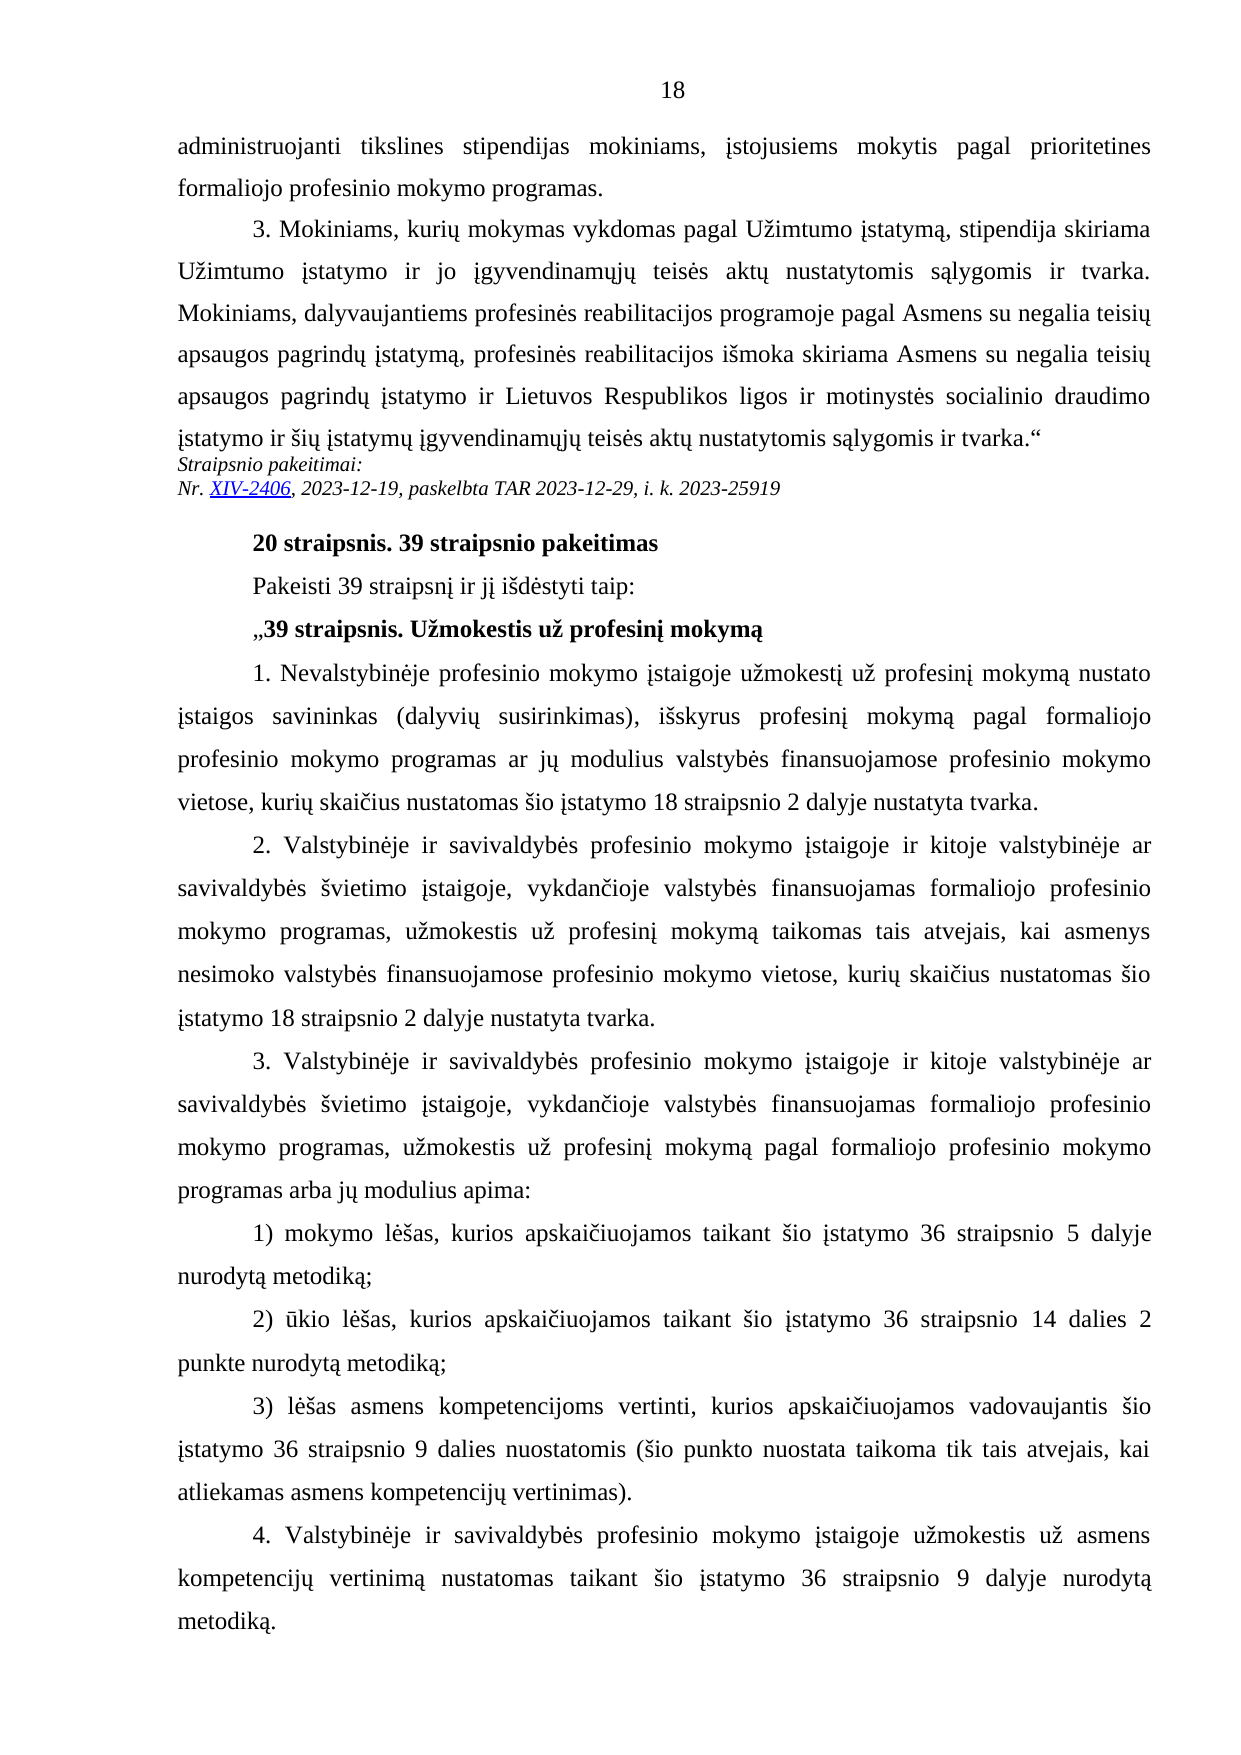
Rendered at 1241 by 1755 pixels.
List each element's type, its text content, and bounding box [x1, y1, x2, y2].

text 3. Mokiniams, kurių mokymas vykdomas pagal Užimtumo įstatymą, stipendija skiriama Užimtumo įstatymo ir jo įgyvendinamųjų teisės aktų nustatytomis sąlygomis ir tvarka. Mokiniams, dalyvaujantiems profesinės reabilitacijos programoje pagal Asmens su negalia teisių apsaugos pagrindų įstatymą, profesinės reabilitacijos išmoka skiriama Asmens su negalia teisių apsaugos pagrindų įstatymo ir Lietuvos Respublikos ligos ir motinystės socialinio draudimo įstatymo ir šių įstatymų įgyvendinamųjų teisės aktų nustatytomis sąlygomis ir tvarka.“ [177, 201, 1152, 451]
text 3) lėšas asmens kompetencijoms vertinti, kurios apskaičiuojamos vadovaujantis šio įstatymo 36 straipsnio 9 dalies nuostatomis (šio punkto nuostata taikoma tik tais atvejais, kai atliekamas asmens kompetencijų vertinimas). [177, 1391, 1152, 1506]
text „39 straipsnis. Užmokestis už profesinį mokymą [177, 614, 1152, 643]
text Nr. XIV-2406, 2023-12-19, paskelbta TAR 2023-12-29, i. k. 2023-25919 [177, 476, 1152, 499]
text 20 straipsnis. 39 straipsnio pakeitimas [177, 528, 1152, 557]
text 3. Valstybinėje ir savivaldybės profesinio mokymo įstaigoje ir kitoje valstybinėje ar savivaldybės švietimo įstaigoje, vykdančioje valstybės finansuojamas formaliojo profesinio mokymo programas, užmokestis už profesinį mokymą pagal formaliojo profesinio mokymo programas arba jų modulius apima: [177, 1046, 1152, 1204]
text 2) ūkio lėšas, kurios apskaičiuojamos taikant šio įstatymo 36 straipsnio 14 dalies 2 punkte nurodytą metodiką; [177, 1304, 1152, 1376]
text 1) mokymo lėšas, kurios apskaičiuojamos taikant šio įstatymo 36 straipsnio 5 dalyje nurodytą metodiką; [177, 1218, 1152, 1290]
text 1. Nevalstybinėje profesinio mokymo įstaigoje užmokestį už profesinį mokymą nustato įstaigos savininkas (dalyvių susirinkimas), išskyrus profesinį mokymą pagal formaliojo profesinio mokymo programas ar jų modulius valstybės finansuojamose profesinio mokymo vietose, kurių skaičius nustatomas šio įstatymo 18 straipsnio 2 dalyje nustatyta tvarka. [177, 658, 1152, 816]
text 2. Valstybinėje ir savivaldybės profesinio mokymo įstaigoje ir kitoje valstybinėje ar savivaldybės švietimo įstaigoje, vykdančioje valstybės finansuojamas formaliojo profesinio mokymo programas, užmokestis už profesinį mokymą taikomas tais atvejais, kai asmenys nesimoko valstybės finansuojamose profesinio mokymo vietose, kurių skaičius nustatomas šio įstatymo 18 straipsnio 2 dalyje nustatyta tvarka. [177, 830, 1152, 1031]
text Straipsnio pakeitimai: [177, 451, 1152, 476]
text administruojanti tikslines stipendijas mokiniams, įstojusiems mokytis pagal prioritetines formaliojo profesinio mokymo programas. [177, 118, 1152, 201]
text Pakeisti 39 straipsnį ir jį išdėstyti taip: [177, 571, 1152, 600]
text 4. Valstybinėje ir savivaldybės profesinio mokymo įstaigoje užmokestis už asmens kompetencijų vertinimą nustatomas taikant šio įstatymo 36 straipsnio 9 dalyje nurodytą metodiką. [177, 1520, 1152, 1635]
